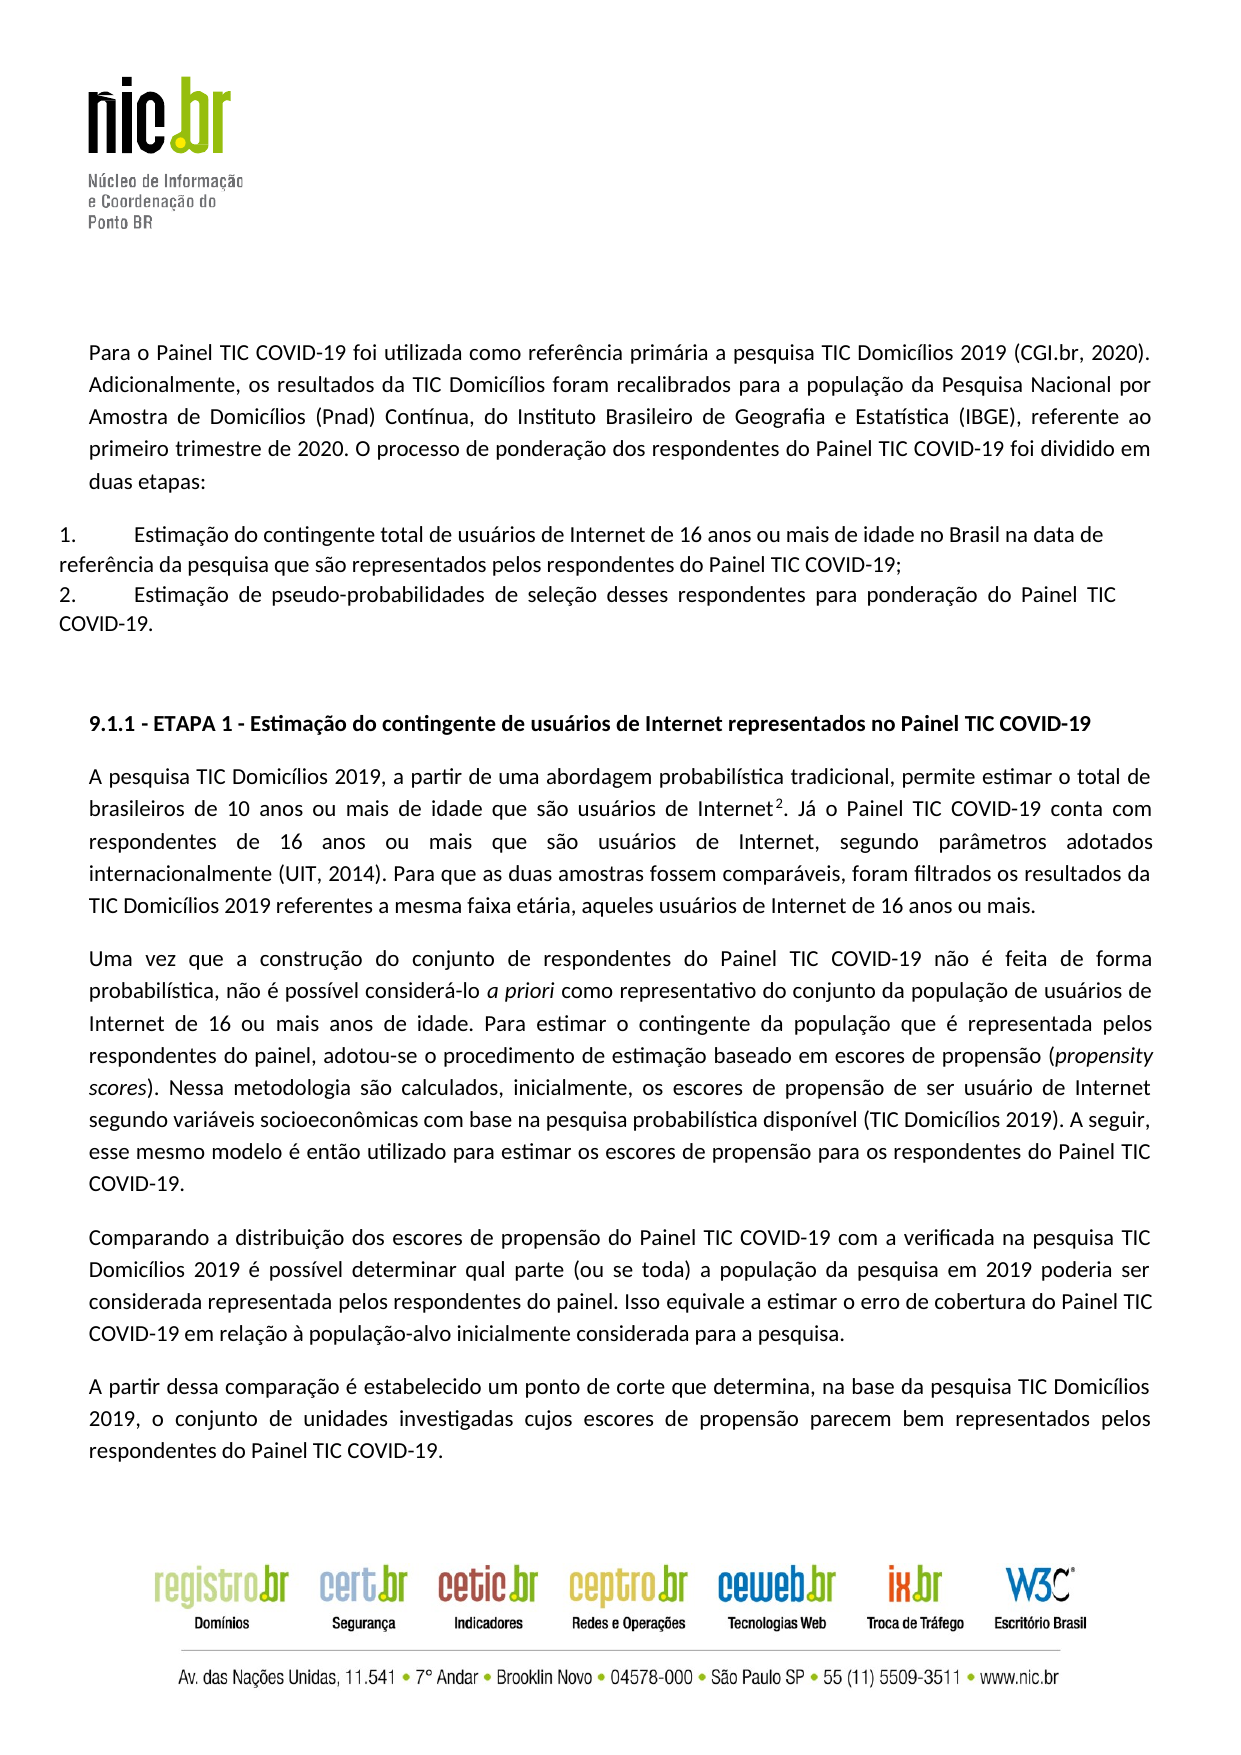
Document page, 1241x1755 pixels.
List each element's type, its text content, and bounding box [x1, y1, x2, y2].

text Para o Painel TIC COVID-19 foi utilizada como referência primária a pesquisa TIC Domicílios 2019 (CGI.br, 2020). Adicionalmente, os resultados da TIC Domicílios foram recalibrados para a população da Pesquisa Nacional por Amostra de Domicílios (Pnad) Contínua, do Instituto Brasileiro de Geografia e Estatística (IBGE), referente ao primeiro trimestre de 2020. O processo de ponderação dos respondentes do Painel TIC COVID-19 foi dividido em duas etapas: [89, 338, 1153, 495]
text A pesquisa TIC Domicílios 2019, a partir de uma abordagem probabilística tradicional, permite estimar o total de brasileiros de 10 anos ou mais de idade que são usuários de Internet2. Já o Painel TIC COVID-19 conta com respondentes de 16 anos ou mais que são usuários de Internet, segundo parâmetros adotados internacionalmente (UIT, 2014). Para que as duas amostras fossem comparáveis, foram filtrados os resultados da TIC Domicílios 2019 referentes a mesma faixa etária, aqueles usuários de Internet de 16 anos ou mais. [89, 762, 1153, 919]
text Comparando a distribuição dos escores de propensão do Painel TIC COVID-19 com a verificada na pesquisa TIC Domicílios 2019 é possível determinar qual parte (ou se toda) a população da pesquisa em 2019 poderia ser considerada representada pelos respondentes do painel. Isso equivale a estimar o erro de cobertura do Painel TIC COVID-19 em relação à população-alvo inicialmente considerada para a pesquisa. [89, 1223, 1153, 1347]
text Uma vez que a construção do conjunto de respondentes do Painel TIC COVID-19 não é feita de forma probabilística, não é possível considerá-lo a priori como representativo do conjunto da população de usuários de Internet de 16 ou mais anos de idade. Para estimar o contingente da população que é representada pelos respondentes do painel, adotou-se o procedimento de estimação baseado em escores de propensão (propensity scores). Nessa metodologia são calculados, inicialmente, os escores de propensão de ser usuário de Internet segundo variáveis socioeconômicas com base na pesquisa probabilística disponível (TIC Domicílios 2019). A seguir, esse mesmo modelo é então utilizado para estimar os escores de propensão para os respondentes do Painel TIC COVID-19. [89, 944, 1153, 1198]
text A partir dessa comparação é estabelecido um ponto de corte que determina, na base da pesquisa TIC Domicílios 2019, o conjunto de unidades investigadas cujos escores de propensão parecem bem representados pelos respondentes do Painel TIC COVID-19. [89, 1372, 1153, 1464]
list Estimação do contingente total de usuários de Internet de 16 anos ou mais de idade no Brasil na data de referência da pesquisa que são representados pelos respondentes do Painel TIC COVID-19; [59, 520, 1152, 578]
list - ETAPA 1 - Estimação do contingente de usuários de Internet representados no Painel TIC COVID-19 [89, 709, 1167, 737]
list Estimação de pseudo-probabilidades de seleção desses respondentes para ponderação do Painel TIC COVID-19. [59, 580, 1153, 637]
